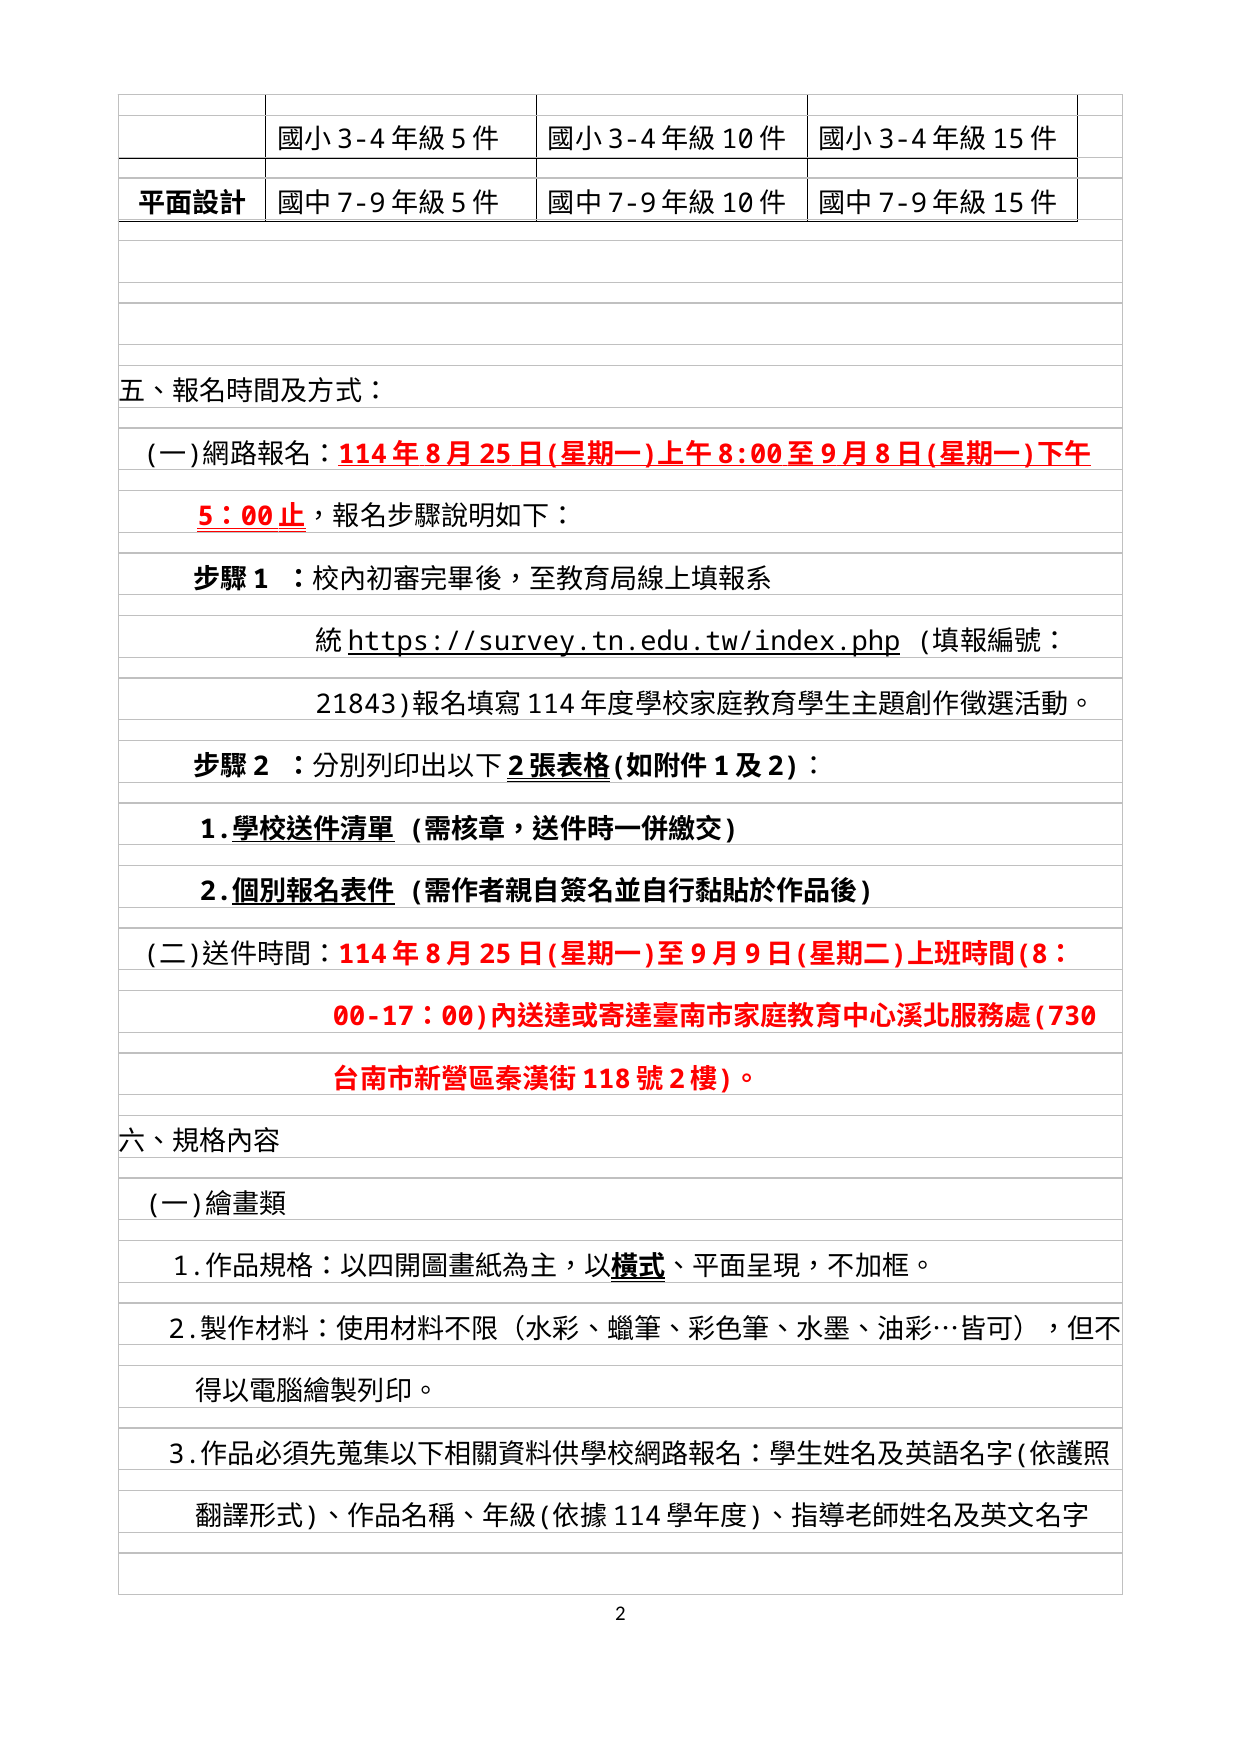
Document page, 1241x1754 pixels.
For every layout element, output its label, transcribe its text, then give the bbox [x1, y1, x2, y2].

table_cell [537, 159, 807, 177]
table_cell 國中7-9年級5件 [266, 179, 536, 219]
table_cell [119, 159, 265, 177]
text 得以電腦繪製列印。 [168, 1366, 1122, 1407]
text 步驟2 ：分別列印出以下2張表格(如附件1及2)： [193, 741, 1122, 782]
text [168, 1410, 1122, 1427]
text [119, 1097, 1122, 1115]
table_cell 國中7-9年級10件 [537, 179, 807, 219]
text (一)網路報名：114年8月25日(星期一)上午8:00至9月8日(星期一)下午 [143, 429, 1122, 469]
text [119, 847, 1122, 865]
text 21843)報名填寫114年度學校家庭教育學生主題創作徵選活動。 [193, 679, 1122, 719]
table_cell 國小3-4年級15件 [808, 116, 1077, 157]
text [193, 595, 1122, 615]
text (二)送件時間：114年8月25日(星期一)至9月9日(星期二)上班時間(8： [143, 929, 1122, 969]
table_cell [119, 116, 265, 157]
text [143, 970, 1122, 990]
text [143, 410, 1122, 427]
text [119, 347, 1122, 365]
text [143, 470, 1122, 490]
table_cell [266, 95, 536, 115]
table_cell [266, 159, 536, 177]
text 六、規格內容 [119, 1116, 1122, 1157]
text [193, 535, 1122, 552]
table_cell 國小3-4年級10件 [537, 116, 807, 157]
text [119, 1160, 1122, 1177]
text [119, 785, 1122, 802]
table_cell [808, 95, 1077, 115]
text 五、報名時間及方式： [119, 366, 1122, 407]
text 00-17：00)內送達或寄達臺南市家庭教育中心溪北服務處(730 [143, 991, 1122, 1032]
text [119, 1222, 1122, 1240]
text [143, 910, 1122, 927]
text [193, 722, 1122, 740]
text [168, 1470, 1122, 1490]
table_cell 國中7-9年級15件 [808, 179, 1077, 219]
table_cell [119, 95, 265, 115]
text [168, 1285, 1122, 1302]
text [143, 1033, 1122, 1052]
text 3.作品必須先蒐集以下相關資料供學校網路報名：學生姓名及英語名字(依護照 [168, 1429, 1122, 1469]
text [193, 658, 1122, 677]
text 2.製作材料：使用材料不限（水彩、蠟筆、彩色筆、水墨、油彩…皆可），但不 [168, 1304, 1122, 1344]
text 步驟1 ：校內初審完畢後，至教育局線上填報系 [193, 554, 1122, 594]
text 1.作品規格：以四開圖畫紙為主，以橫式、平面呈現，不加框。 [119, 1241, 1122, 1282]
table_cell [537, 95, 807, 115]
text [168, 1345, 1122, 1365]
text 1.學校送件清單 (需核章，送件時一併繳交) [119, 804, 1122, 844]
text (一)繪畫類 [119, 1179, 1122, 1219]
text 台南市新營區秦漢街118號2樓)。 [143, 1054, 1122, 1094]
text 統https://survey.tn.edu.tw/index.php (填報編號： [193, 616, 1122, 657]
table_cell 平面設計 [119, 179, 265, 219]
text 5：00止，報名步驟說明如下： [143, 491, 1122, 532]
text 2.個別報名表件 (需作者親自簽名並自行黏貼於作品後) [119, 866, 1122, 907]
table_cell [808, 159, 1077, 177]
table_cell 國小3-4年級5件 [266, 116, 536, 157]
text 翻譯形式)、作品名稱、年級(依據114學年度)、指導老師姓名及英文名字 [168, 1491, 1122, 1532]
